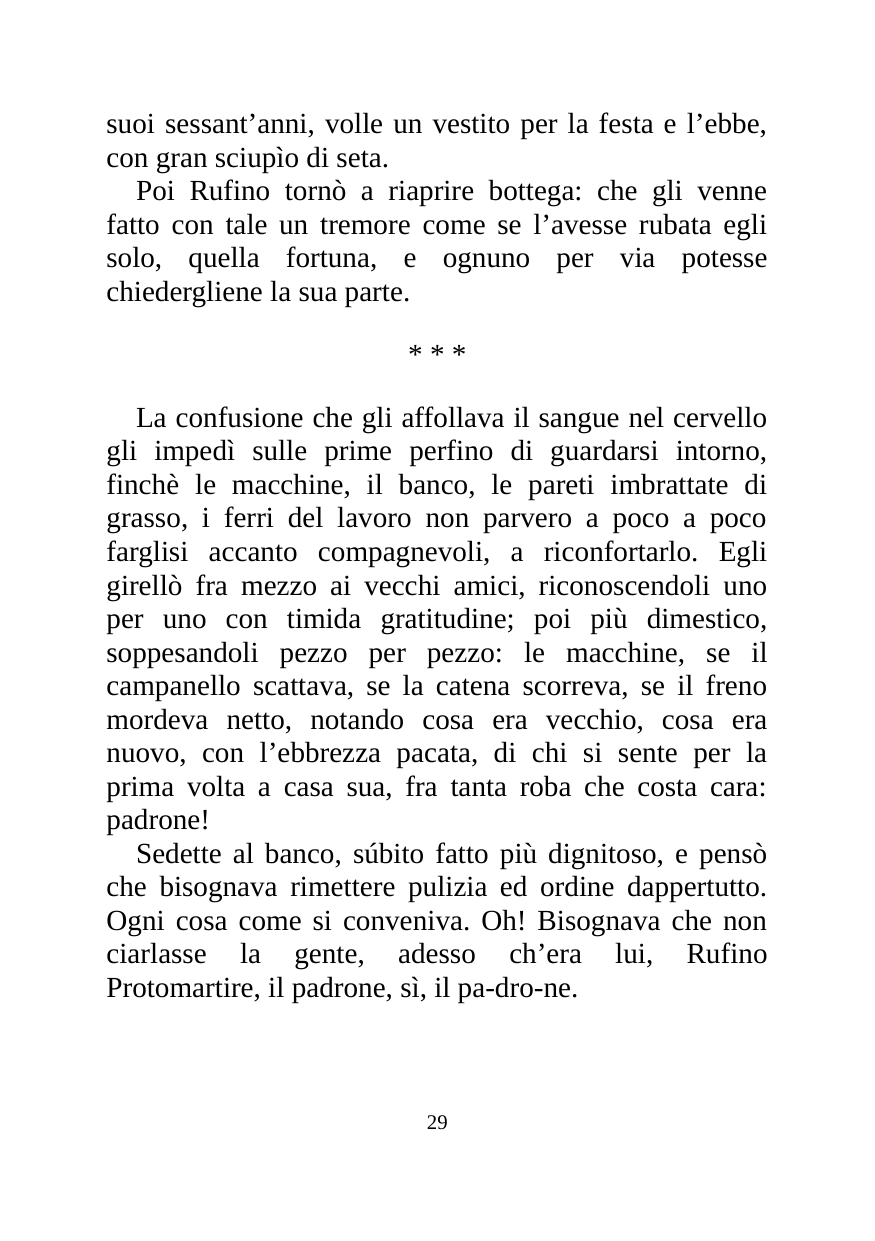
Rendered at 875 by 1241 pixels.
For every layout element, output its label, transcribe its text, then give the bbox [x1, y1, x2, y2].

text La confusione che gli affollava il sangue nel cervello gli impedì sulle prime perfino di guardarsi intorno, finchè le macchine, il banco, le pareti imbrattate di grasso, i ferri del lavoro non parvero a poco a poco farglisi accanto compagnevoli, a riconfortarlo. Egli girellò fra mezzo ai vecchi amici, riconoscendoli uno per uno con timida gratitudine; poi più dimestico, soppesandoli pezzo per pezzo: le macchine, se il campanello scattava, se la catena scorreva, se il freno mordeva netto, notando cosa era vecchio, cosa era nuovo, con l’ebbrezza pacata, di chi si sente per la prima volta a casa sua, fra tanta roba che costa cara: padrone! [106, 400, 768, 836]
text * * * [106, 337, 768, 371]
text Sedette al banco, súbito fatto più dignitoso, e pensò che bisognava rimettere pulizia ed ordine dappertutto. Ogni cosa come si conveniva. Oh! Bisognava che non ciarlasse la gente, adesso ch’era lui, Rufino Protomartire, il padrone, sì, il pa-dro-ne. [106, 836, 768, 1004]
text suoi sessant’anni, volle un vestito per la festa e l’ebbe, con gran sciupìo di seta. [106, 106, 768, 173]
text Poi Rufino tornò a riaprire bottega: che gli venne fatto con tale un tremore come se l’avesse rubata egli solo, quella fortuna, e ognuno per via potesse chiedergliene la sua parte. [106, 173, 768, 307]
